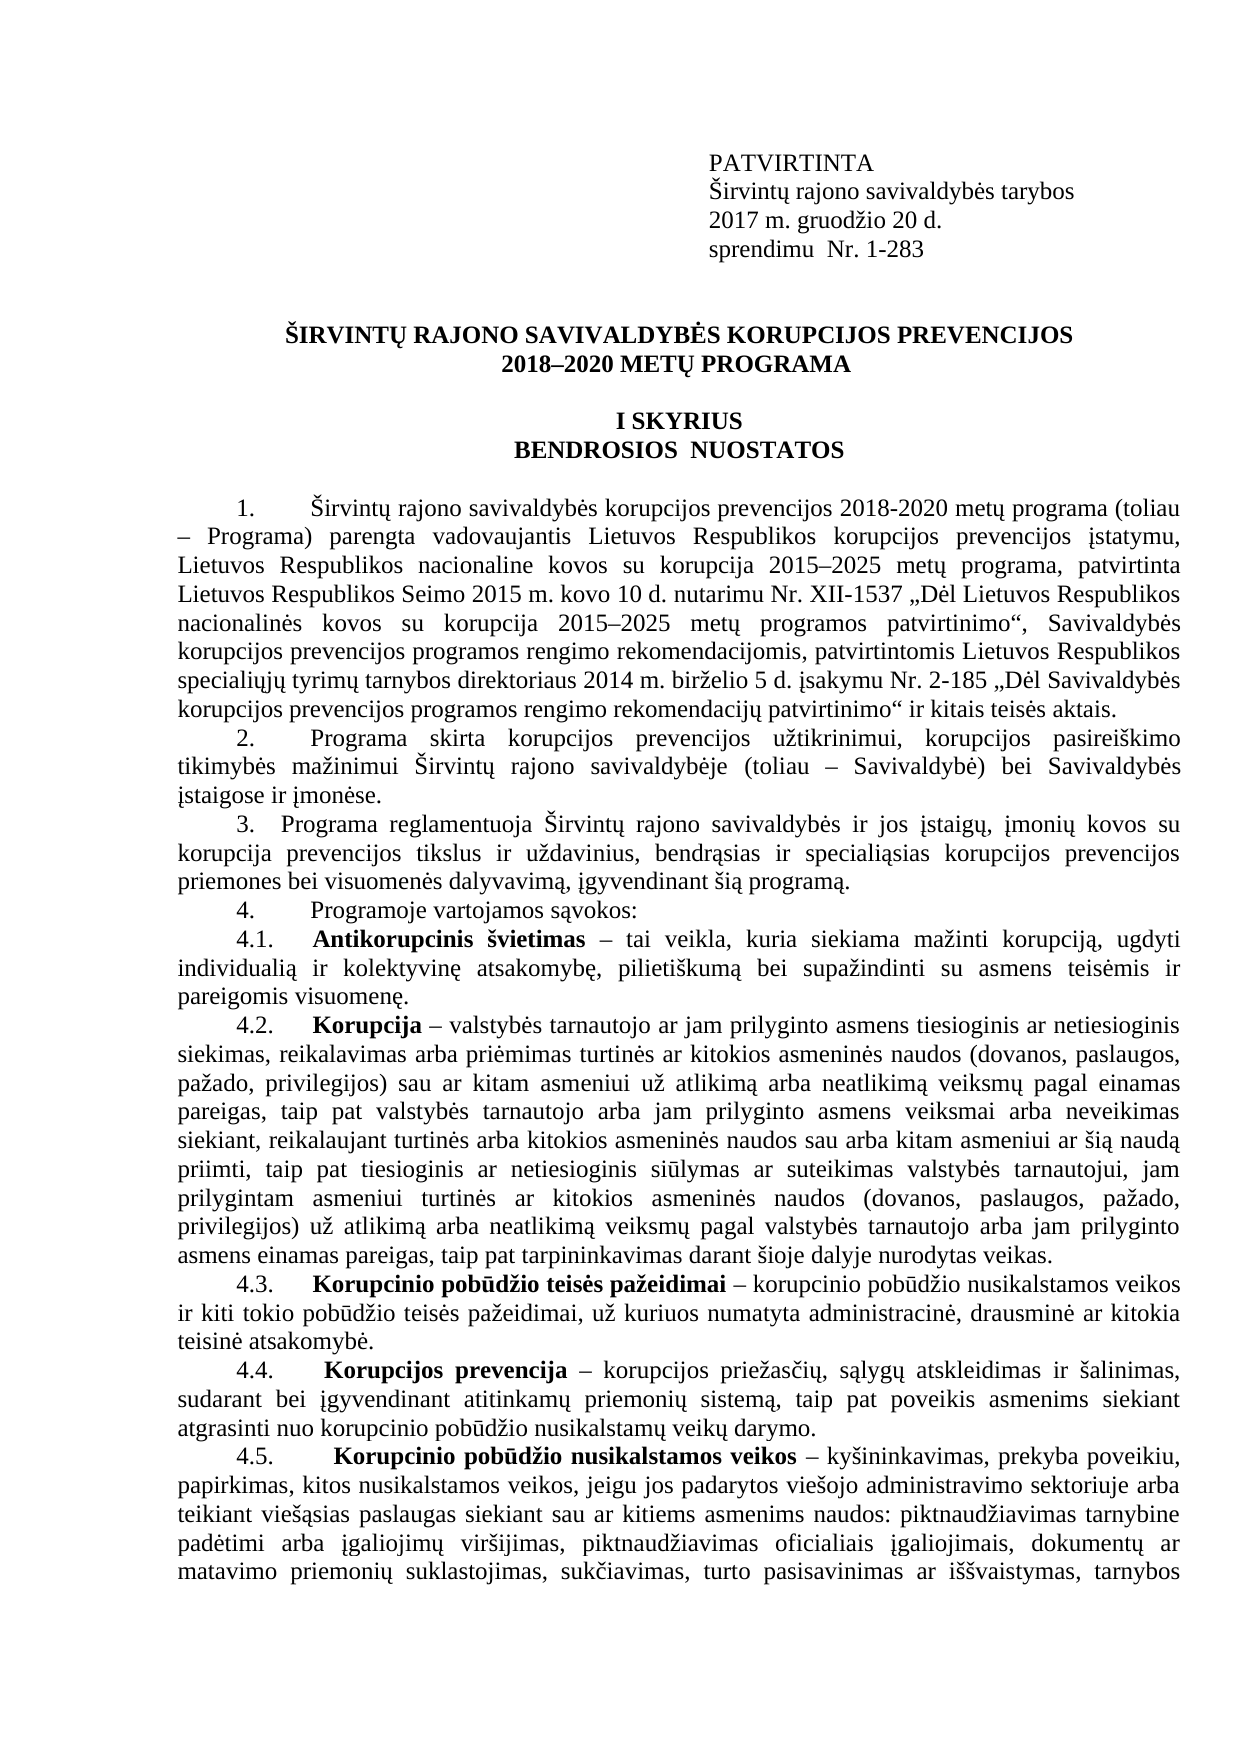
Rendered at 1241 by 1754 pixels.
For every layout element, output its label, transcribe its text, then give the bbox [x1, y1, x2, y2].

text 4.2. Korupcija – valstybės tarnautojo ar jam prilyginto asmens tiesioginis ar netiesioginis siekimas, reikalavimas arba priėmimas turtinės ar kitokios asmeninės naudos (dovanos, paslaugos, pažado, privilegijos) sau ar kitam asmeniui už atlikimą arba neatlikimą veiksmų pagal einamas pareigas, taip pat valstybės tarnautojo arba jam prilyginto asmens veiksmai arba neveikimas siekiant, reikalaujant turtinės arba kitokios asmeninės naudos sau arba kitam asmeniui ar šią naudą priimti, taip pat tiesioginis ar netiesioginis siūlymas ar suteikimas valstybės tarnautojui, jam prilygintam asmeniui turtinės ar kitokios asmeninės naudos (dovanos, paslaugos, pažado, privilegijos) už atlikimą arba neatlikimą veiksmų pagal valstybės tarnautojo arba jam prilyginto asmens einamas pareigas, taip pat tarpininkavimas darant šioje dalyje nurodytas veikas. [177, 1010, 1181, 1269]
text 4.4. Korupcijos prevencija – korupcijos priežasčių, sąlygų atskleidimas ir šalinimas, sudarant bei įgyvendinant atitinkamų priemonių sistemą, taip pat poveikis asmenims siekiant atgrasinti nuo korupcinio pobūdžio nusikalstamų veikų darymo. [177, 1355, 1181, 1441]
text I SKYRIUS [177, 406, 1181, 435]
text 1. Širvintų rajono savivaldybės korupcijos prevencijos 2018-2020 metų programa (toliau – Programa) parengta vadovaujantis Lietuvos Respublikos korupcijos prevencijos įstatymu, Lietuvos Respublikos nacionaline kovos su korupcija 2015–2025 metų programa, patvirtinta Lietuvos Respublikos Seimo 2015 m. kovo 10 d. nutarimu Nr. XII-1537 „Dėl Lietuvos Respublikos nacionalinės kovos su korupcija 2015–2025 metų programos patvirtinimo“, Savivaldybės korupcijos prevencijos programos rengimo rekomendacijomis, patvirtintomis Lietuvos Respublikos specialiųjų tyrimų tarnybos direktoriaus 2014 m. birželio 5 d. įsakymu Nr. 2-185 „Dėl Savivaldybės korupcijos prevencijos programos rengimo rekomendacijų patvirtinimo“ ir kitais teisės aktais. [177, 493, 1181, 723]
text 3. Programa reglamentuoja Širvintų rajono savivaldybės ir jos įstaigų, įmonių kovos su korupcija prevencijos tikslus ir uždavinius, bendrąsias ir specialiąsias korupcijos prevencijos priemones bei visuomenės dalyvavimą, įgyvendinant šią programą. [177, 809, 1181, 895]
text 4. Programoje vartojamos sąvokos: [177, 895, 1181, 924]
text 4.1. Antikorupcinis švietimas – tai veikla, kuria siekiama mažinti korupciją, ugdyti individualią ir kolektyvinę atsakomybę, pilietiškumą bei supažindinti su asmens teisėmis ir pareigomis visuomenę. [177, 924, 1181, 1010]
text 2. Programa skirta korupcijos prevencijos užtikrinimui, korupcijos pasireiškimo tikimybės mažinimui Širvintų rajono savivaldybėje (toliau – Savivaldybė) bei Savivaldybės įstaigose ir įmonėse. [177, 723, 1181, 809]
text ŠIRVINTŲ RAJONO SAVIVALDYBĖS KORUPCIJOS PREVENCIJOS [177, 320, 1181, 349]
text Širvintų rajono savivaldybės tarybos [177, 176, 1181, 205]
text 4.5. Korupcinio pobūdžio nusikalstamos veikos – kyšininkavimas, prekyba poveikiu, papirkimas, kitos nusikalstamos veikos, jeigu jos padarytos viešojo administravimo sektoriuje arba teikiant viešąsias paslaugas siekiant sau ar kitiems asmenims naudos: piktnaudžiavimas tarnybine padėtimi arba įgaliojimų viršijimas, piktnaudžiavimas oficialiais įgaliojimais, dokumentų ar matavimo priemonių suklastojimas, sukčiavimas, turto pasisavinimas ar iššvaistymas, tarnybos [177, 1441, 1181, 1585]
text 2018–2020 METŲ PROGRAMA [177, 349, 1181, 378]
text 2017 m. gruodžio 20 d. [177, 205, 1181, 234]
text 4.3. Korupcinio pobūdžio teisės pažeidimai – korupcinio pobūdžio nusikalstamos veikos ir kiti tokio pobūdžio teisės pažeidimai, už kuriuos numatyta administracinė, drausminė ar kitokia teisinė atsakomybė. [177, 1269, 1181, 1355]
text BENDROSIOS NUOSTATOS [177, 435, 1181, 464]
text PATVIRTINTA [177, 148, 1181, 176]
text sprendimu Nr. 1-283 [177, 234, 1181, 263]
